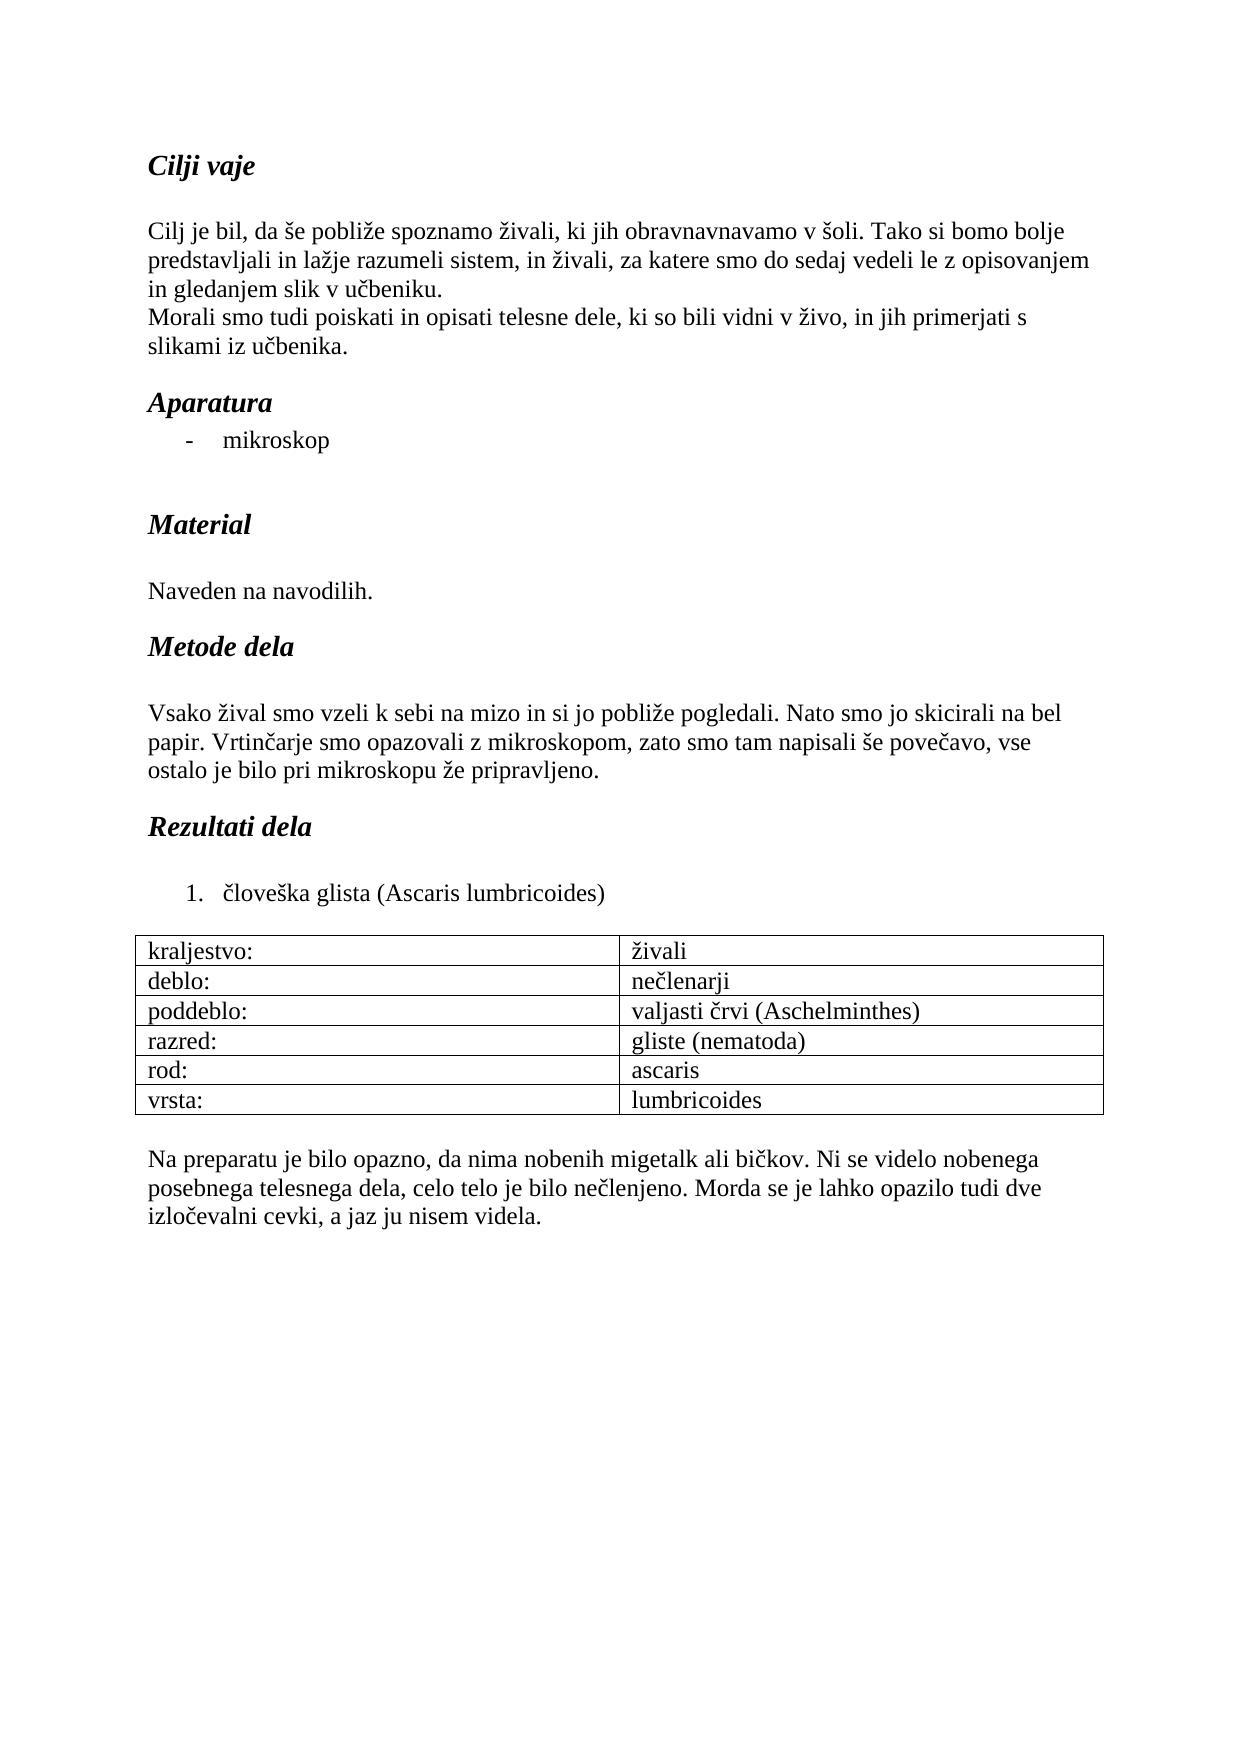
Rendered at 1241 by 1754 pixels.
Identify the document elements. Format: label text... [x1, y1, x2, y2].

subtitle Cilji vaje [148, 148, 1093, 181]
table_cell vrsta: [136, 1085, 619, 1114]
table_cell ascaris [620, 1056, 1103, 1084]
table_header kraljestvo: [136, 936, 619, 965]
table_cell razred: [136, 1026, 619, 1054]
text Naveden na navodilih. [148, 576, 1093, 604]
table_header živali [620, 936, 1103, 965]
subtitle Aparatura [148, 385, 1093, 418]
table_cell gliste (nematoda) [620, 1026, 1103, 1054]
table_cell lumbricoides [620, 1085, 1103, 1114]
text Na preparatu je bilo opazno, da nima nobenih migetalk ali bičkov. Ni se videlo nobenega posebnega telesnega dela, celo telo je bilo nečlenjeno. Morda se je lahko opazilo tudi dve izločevalni cevki, a jaz ju nisem videla. [148, 1144, 1093, 1230]
text Cilj je bil, da še pobliže spoznamo živali, ki jih obravnavnavamo v šoli. Tako si bomo bolje predstavljali in lažje razumeli sistem, in živali, za katere smo do sedaj vedeli le z opisovanjem in gledanjem slik v učbeniku. [148, 216, 1093, 302]
table_cell valjasti črvi (Aschelminthes) [620, 996, 1103, 1025]
text Vsako žival smo vzeli k sebi na mizo in si jo pobliže pogledali. Nato smo jo skicirali na bel papir. Vrtinčarje smo opazovali z mikroskopom, zato smo tam napisali še povečavo, vse ostalo je bilo pri mikroskopu že pripravljeno. [148, 698, 1093, 784]
subtitle Rezultati dela [148, 809, 1093, 843]
text Morali smo tudi poiskati in opisati telesne dele, ki so bili vidni v živo, in jih primerjati s slikami iz učbenika. [148, 302, 1093, 360]
table_cell nečlenarji [620, 966, 1103, 995]
table_cell rod: [136, 1056, 619, 1084]
list mikroskop [185, 425, 1093, 453]
subtitle Material [148, 507, 1093, 541]
list človeška glista (Ascaris lumbricoides) [185, 878, 1093, 907]
table_cell poddeblo: [136, 996, 619, 1025]
subtitle Metode dela [148, 629, 1093, 663]
table_cell deblo: [136, 966, 619, 995]
